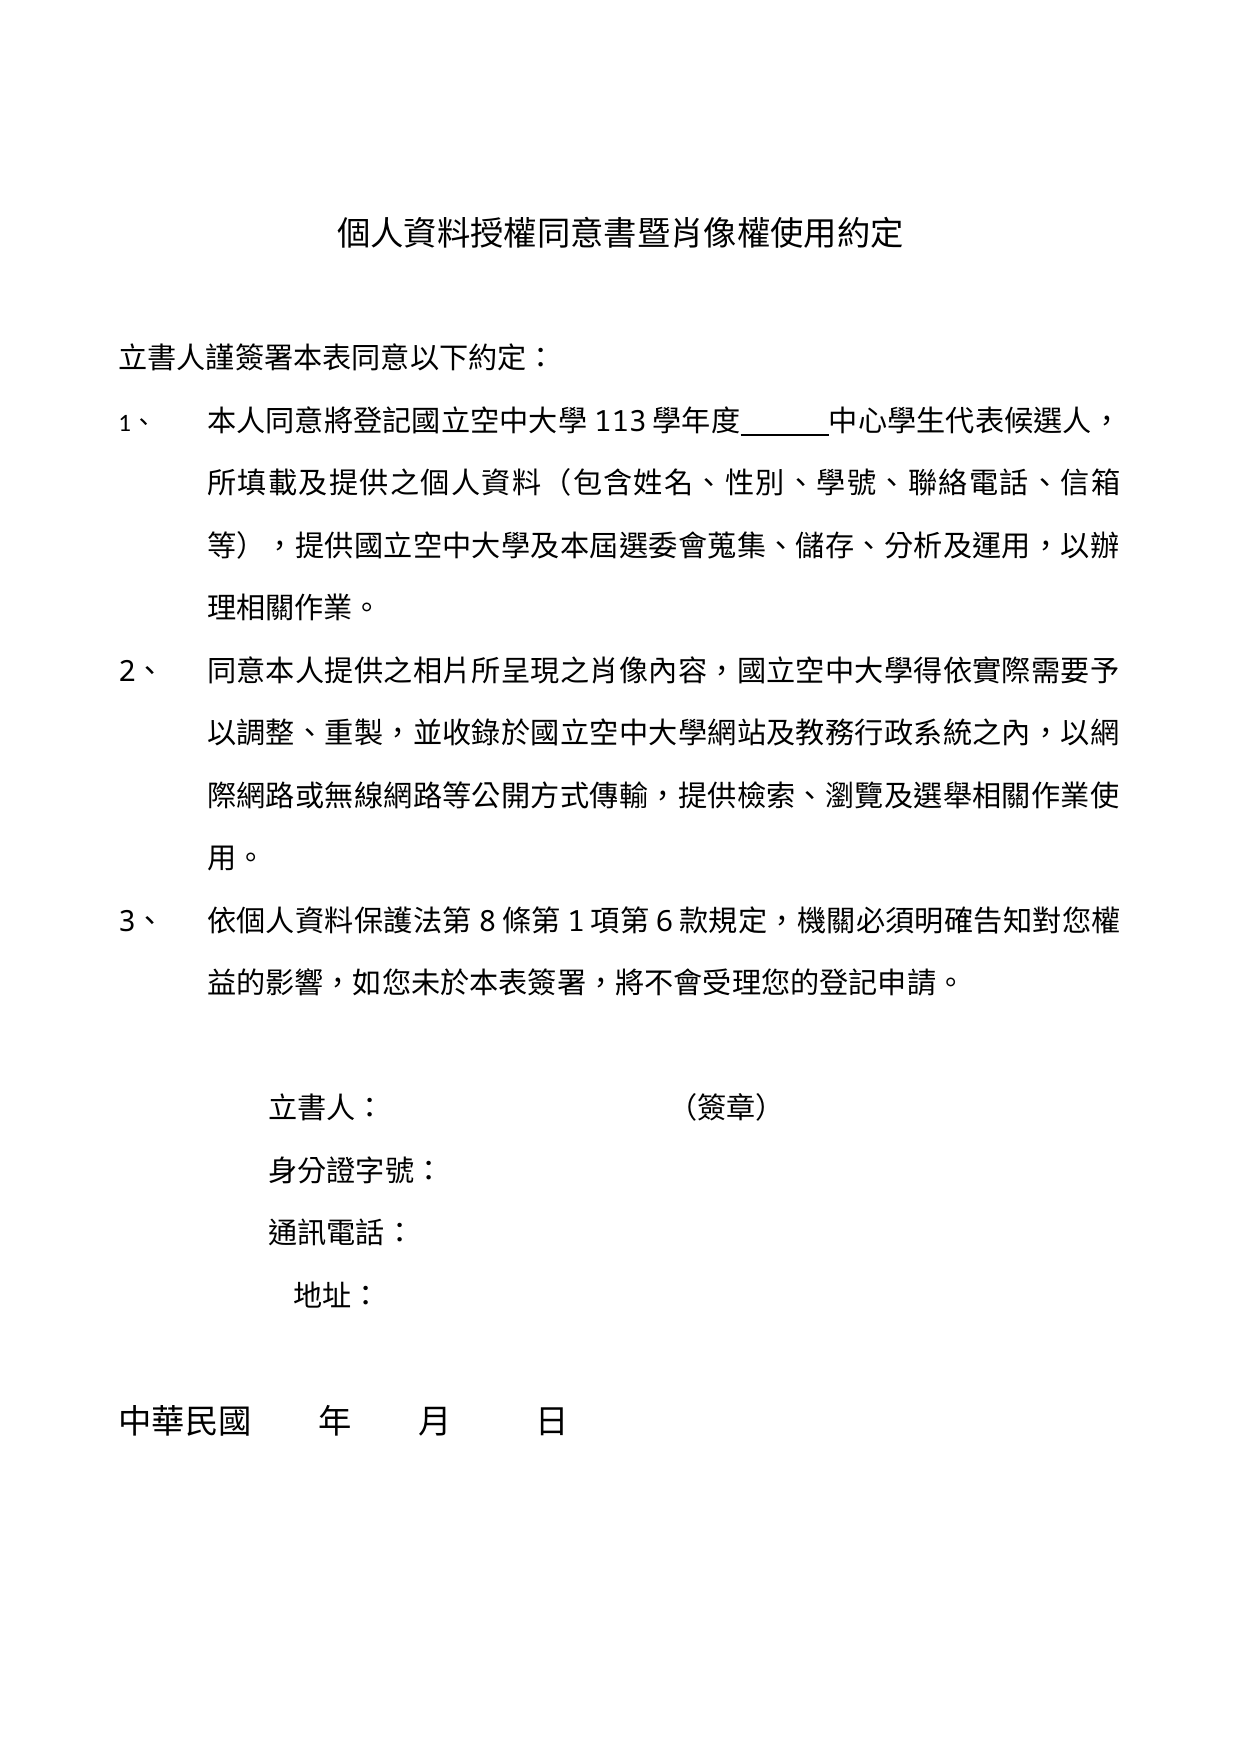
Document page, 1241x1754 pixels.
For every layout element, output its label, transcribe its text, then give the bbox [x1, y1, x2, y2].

list 本人同意將登記國立空中大學113學年度 中心學生代表候選人，所填載及提供之個人資料（包含姓名、性別、學號、聯絡電話、信箱等），提供國立空中大學及本屆選委會蒐集、儲存、分析及運用，以辦理相關作業。 [118, 377, 1122, 627]
text 立書人謹簽署本表同意以下約定： [118, 314, 1122, 377]
text 個人資料授權同意書暨肖像權使用約定 [118, 189, 1122, 252]
text 中華民國 年 月 日 [118, 1377, 1122, 1439]
text 立書人： （簽章） [118, 1064, 1122, 1127]
text 身分證字號： [118, 1127, 1122, 1189]
list 同意本人提供之相片所呈現之肖像內容，國立空中大學得依實際需要予以調整、重製，並收錄於國立空中大學網站及教務行政系統之內，以網際網路或無線網路等公開方式傳輸，提供檢索、瀏覽及選舉相關作業使用。 [118, 627, 1122, 877]
list 依個人資料保護法第8條第1項第6款規定，機關必須明確告知對您權益的影響，如您未於本表簽署，將不會受理您的登記申請。 [118, 877, 1122, 1002]
text 通訊電話： 地址： [118, 1189, 1122, 1314]
